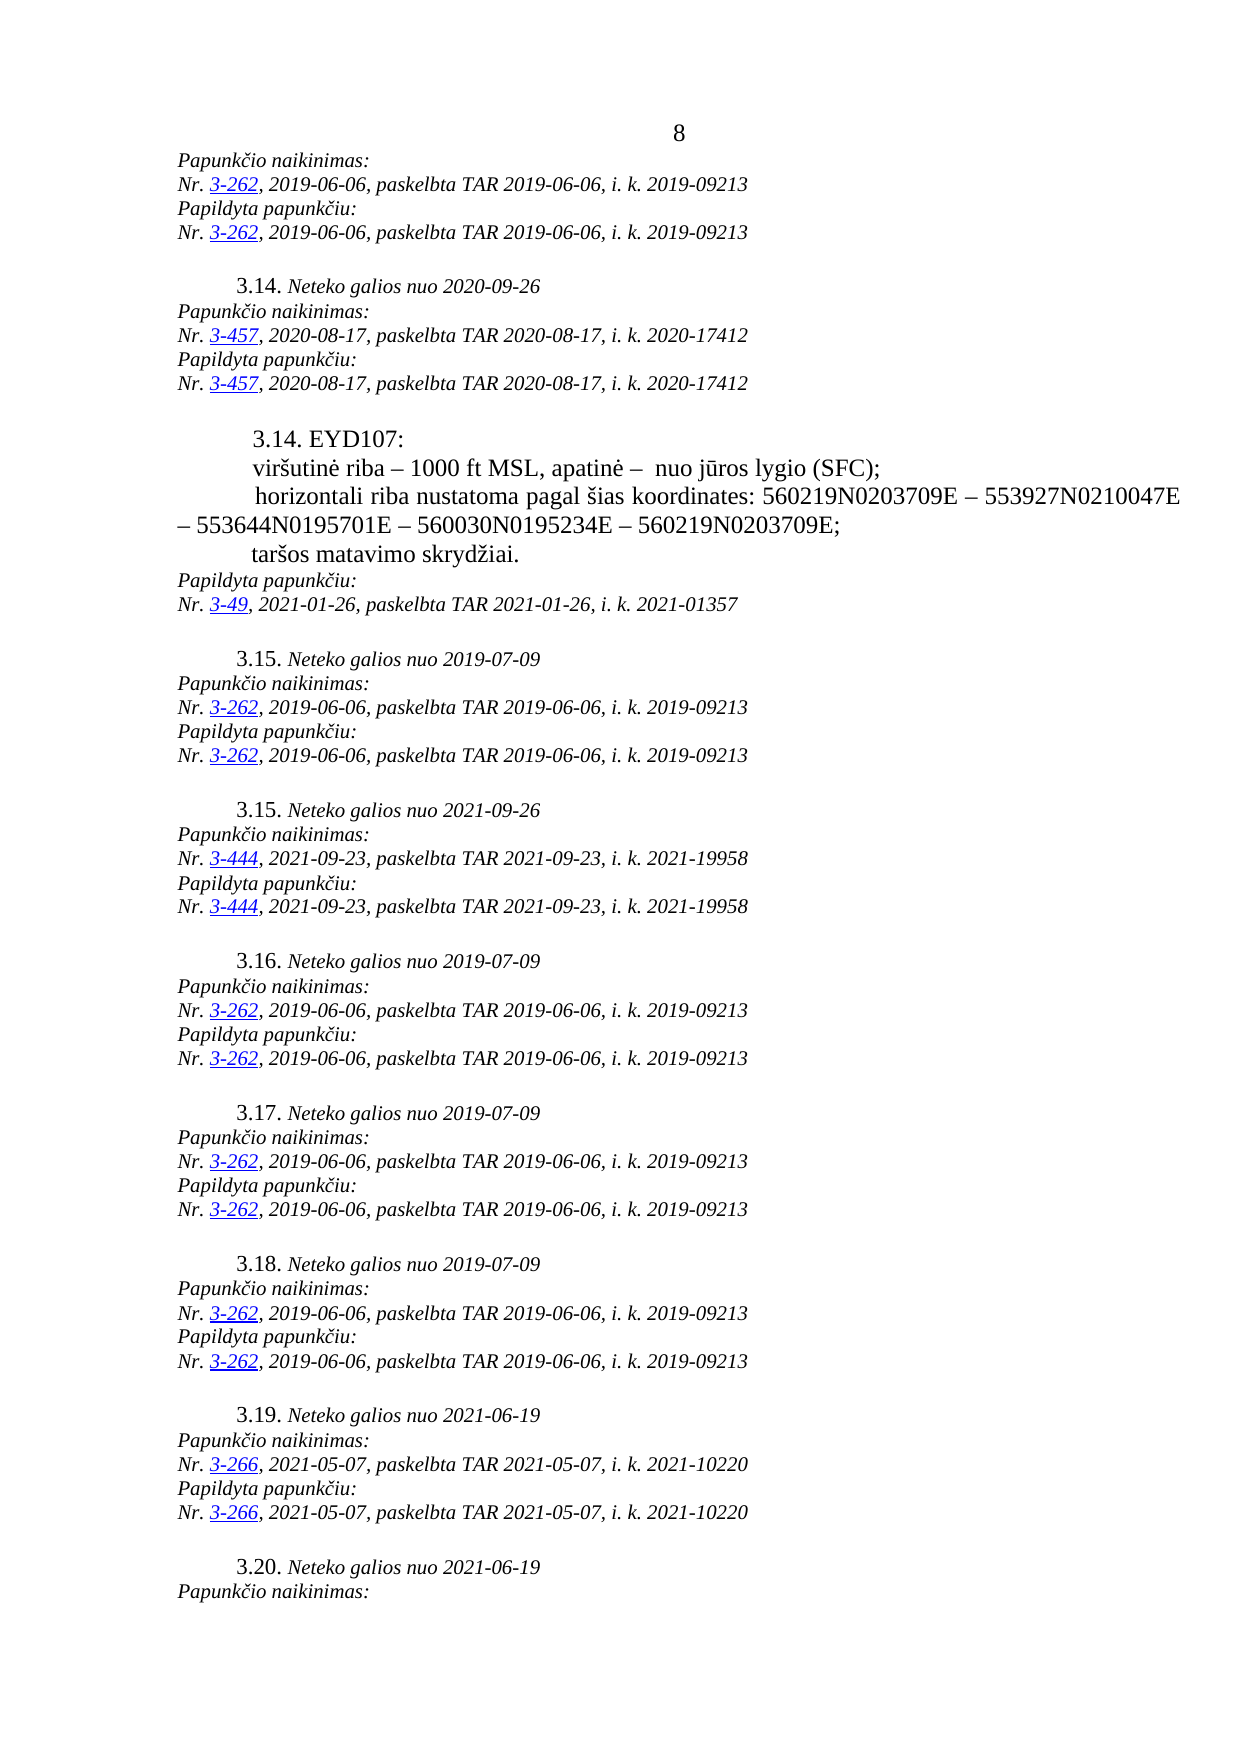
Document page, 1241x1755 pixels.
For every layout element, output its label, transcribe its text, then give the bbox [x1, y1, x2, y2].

text taršos matavimo skrydžiai. [177, 539, 1181, 568]
text Papunkčio naikinimas: [177, 1125, 1181, 1149]
text Nr. 3-266, 2021-05-07, paskelbta TAR 2021-05-07, i. k. 2021-10220 [177, 1500, 1181, 1524]
text Papildyta papunkčiu: [177, 347, 1181, 371]
text Papunkčio naikinimas: [177, 148, 1181, 172]
text Papunkčio naikinimas: [177, 1276, 1181, 1300]
text Nr. 3-262, 2019-06-06, paskelbta TAR 2019-06-06, i. k. 2019-09213 [177, 695, 1181, 719]
text 3.15. Neteko galios nuo 2019-07-09 [177, 644, 1181, 671]
text Nr. 3-262, 2019-06-06, paskelbta TAR 2019-06-06, i. k. 2019-09213 [177, 1348, 1181, 1373]
text Papunkčio naikinimas: [177, 822, 1181, 846]
text viršutinė riba – 1000 ft MSL, apatinė – nuo jūros lygio (SFC); [177, 453, 1181, 481]
text Papunkčio naikinimas: [177, 299, 1181, 323]
text Papildyta papunkčiu: [177, 719, 1181, 743]
text Papildyta papunkčiu: [177, 870, 1181, 894]
text Papildyta papunkčiu: [177, 568, 1181, 592]
text Nr. 3-457, 2020-08-17, paskelbta TAR 2020-08-17, i. k. 2020-17412 [177, 371, 1181, 395]
text 3.15. Neteko galios nuo 2021-09-26 [177, 796, 1181, 822]
text Nr. 3-262, 2019-06-06, paskelbta TAR 2019-06-06, i. k. 2019-09213 [177, 743, 1181, 767]
text Nr. 3-262, 2019-06-06, paskelbta TAR 2019-06-06, i. k. 2019-09213 [177, 998, 1181, 1022]
text Nr. 3-262, 2019-06-06, paskelbta TAR 2019-06-06, i. k. 2019-09213 [177, 1149, 1181, 1173]
text Nr. 3-262, 2019-06-06, paskelbta TAR 2019-06-06, i. k. 2019-09213 [177, 172, 1181, 196]
text 3.19. Neteko galios nuo 2021-06-19 [177, 1401, 1181, 1428]
text Papunkčio naikinimas: [177, 974, 1181, 998]
text Papildyta papunkčiu: [177, 1173, 1181, 1197]
text Papildyta papunkčiu: [177, 1476, 1181, 1500]
text Nr. 3-262, 2019-06-06, paskelbta TAR 2019-06-06, i. k. 2019-09213 [177, 220, 1181, 244]
text Papunkčio naikinimas: [177, 1579, 1181, 1603]
text Nr. 3-266, 2021-05-07, paskelbta TAR 2021-05-07, i. k. 2021-10220 [177, 1452, 1181, 1476]
text 3.18. Neteko galios nuo 2019-07-09 [177, 1250, 1181, 1276]
text Nr. 3-444, 2021-09-23, paskelbta TAR 2021-09-23, i. k. 2021-19958 [177, 894, 1181, 918]
text Nr. 3-444, 2021-09-23, paskelbta TAR 2021-09-23, i. k. 2021-19958 [177, 846, 1181, 870]
text Papildyta papunkčiu: [177, 1324, 1181, 1348]
text horizontali riba nustatoma pagal šias koordinates: 560219N0203709E – 553927N0210047E – 553644N0195701E – 560030N0195234E – 560219N0203709E; [177, 481, 1181, 539]
text Nr. 3-262, 2019-06-06, paskelbta TAR 2019-06-06, i. k. 2019-09213 [177, 1046, 1181, 1070]
text Papildyta papunkčiu: [177, 1022, 1181, 1046]
text Papunkčio naikinimas: [177, 1428, 1181, 1452]
text Nr. 3-262, 2019-06-06, paskelbta TAR 2019-06-06, i. k. 2019-09213 [177, 1300, 1181, 1324]
text 3.17. Neteko galios nuo 2019-07-09 [177, 1099, 1181, 1125]
text 3.14. Neteko galios nuo 2020-09-26 [177, 273, 1181, 299]
text 3.20. Neteko galios nuo 2021-06-19 [177, 1553, 1181, 1579]
text Papildyta papunkčiu: [177, 196, 1181, 220]
text 3.14. EYD107: [177, 424, 1181, 453]
text 3.16. Neteko galios nuo 2019-07-09 [177, 947, 1181, 974]
text Nr. 3-262, 2019-06-06, paskelbta TAR 2019-06-06, i. k. 2019-09213 [177, 1197, 1181, 1221]
text Nr. 3-49, 2021-01-26, paskelbta TAR 2021-01-26, i. k. 2021-01357 [177, 592, 1181, 616]
text Papunkčio naikinimas: [177, 671, 1181, 695]
text Nr. 3-457, 2020-08-17, paskelbta TAR 2020-08-17, i. k. 2020-17412 [177, 323, 1181, 347]
